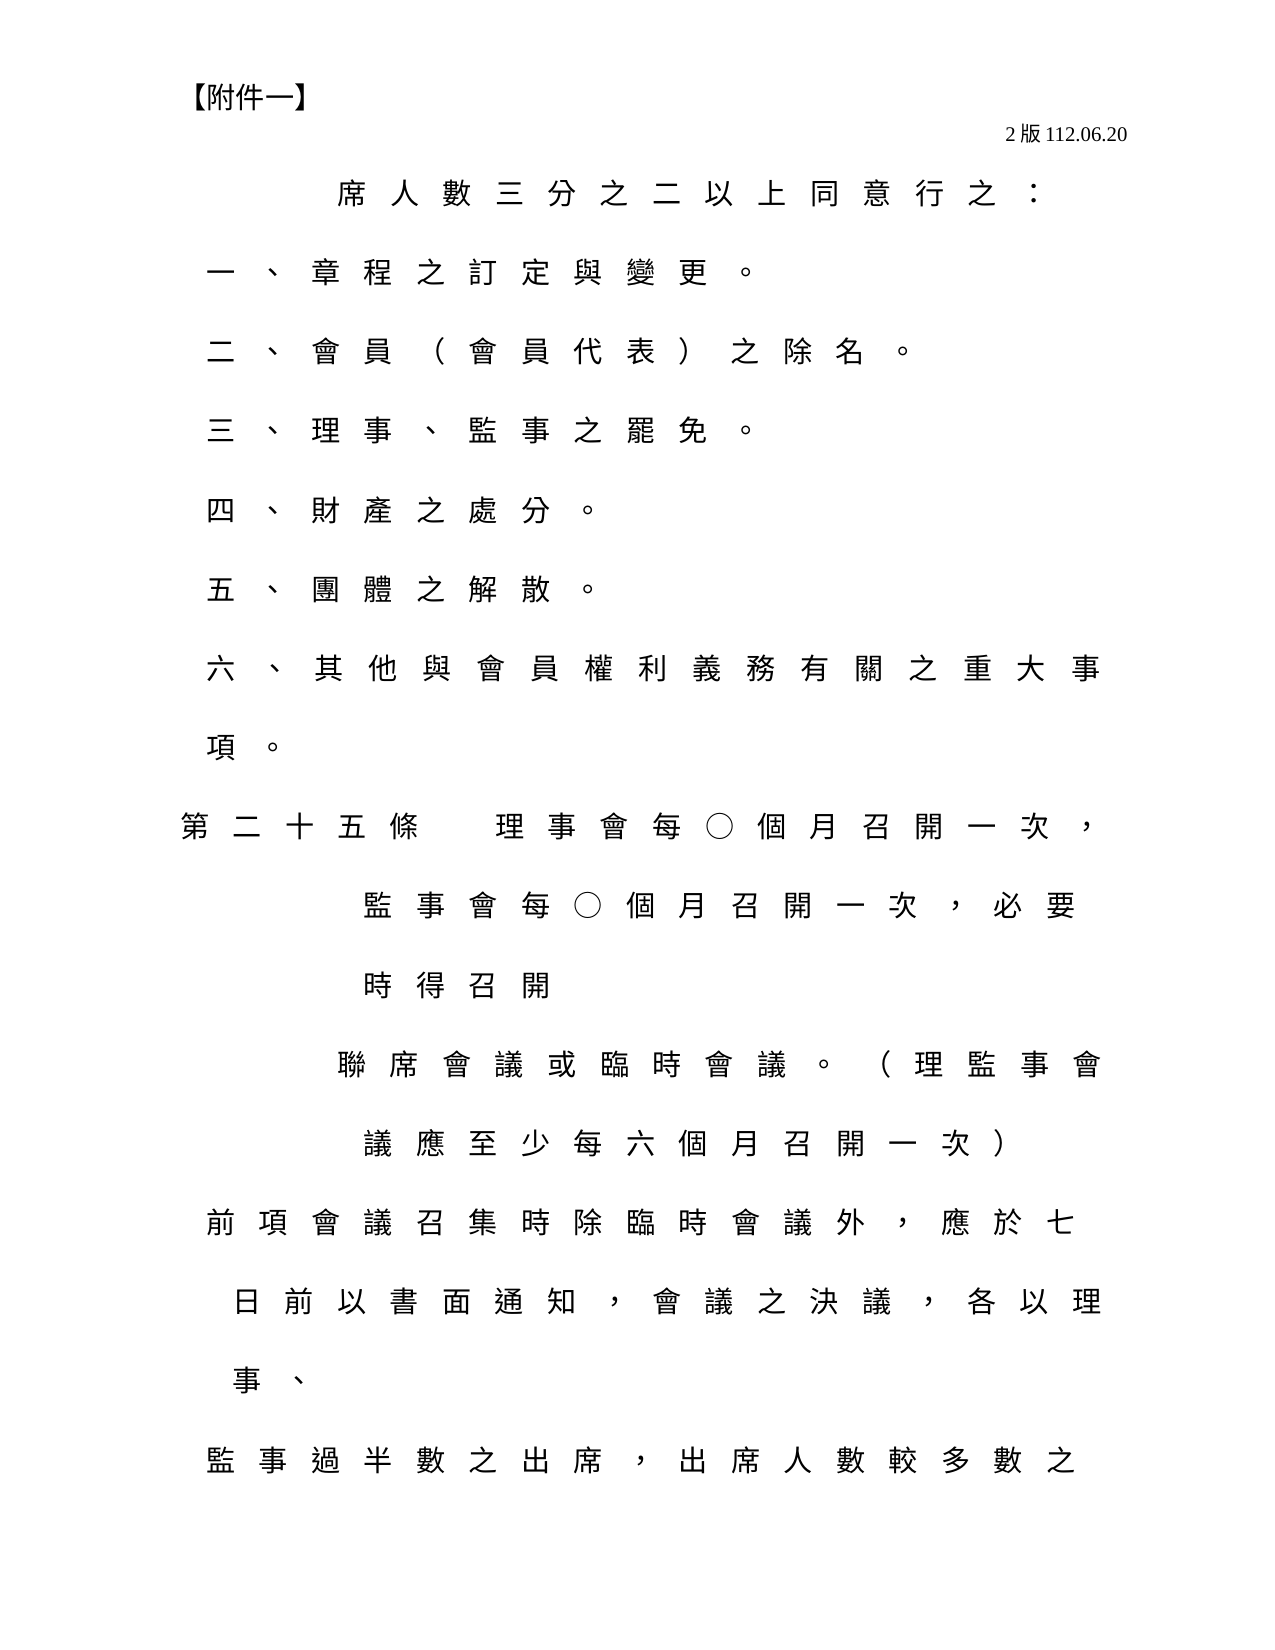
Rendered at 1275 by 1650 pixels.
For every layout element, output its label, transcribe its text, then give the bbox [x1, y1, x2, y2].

text 四、財產之處分。 [204, 469, 1125, 548]
text 第二十五條 理事會每○個月召開一次，監事會每○個月召開一次，必要時得召開 [180, 785, 1125, 1023]
text 三、理事、監事之罷免。 [204, 389, 1125, 469]
text 一、章程之訂定與變更。 [204, 231, 1125, 310]
text 席人數三分之二以上同意行之： [204, 152, 1125, 231]
text 六、其他與會員權利義務有關之重大事項。 [204, 627, 1125, 785]
text 聯席會議或臨時會議。（理監事會議應至少每六個月召開一次） [337, 1023, 1125, 1181]
text 二、會員（會員代表）之除名。 [204, 310, 1125, 389]
text 前項會議召集時除臨時會議外，應於七日前以書面通知，會議之決議，各以理事、 [206, 1181, 1125, 1419]
text 監事過半數之出席，出席人數較多數之 [206, 1419, 1125, 1498]
text 五、團體之解散。 [204, 548, 1125, 627]
